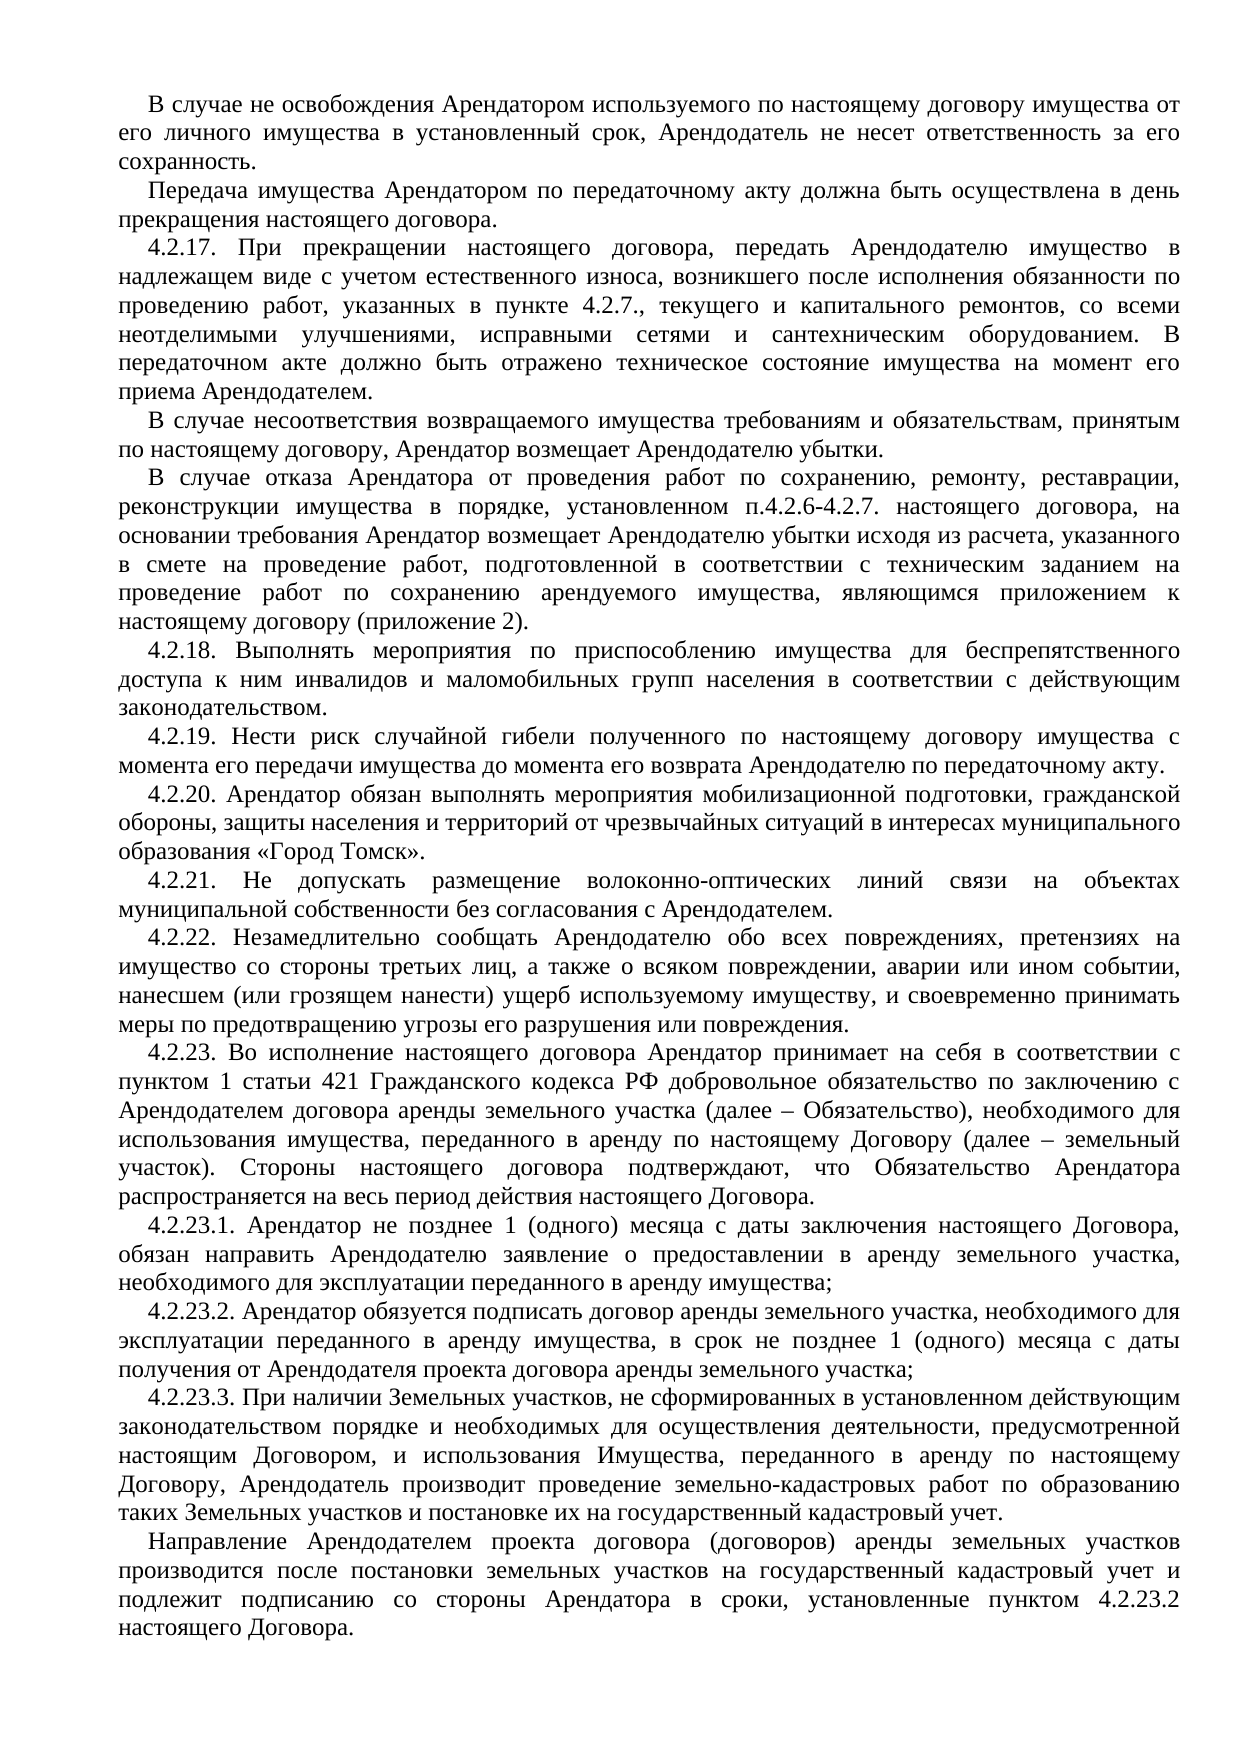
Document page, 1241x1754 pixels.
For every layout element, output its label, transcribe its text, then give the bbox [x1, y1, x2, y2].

text 4.2.23. Во исполнение настоящего договора Арендатор принимает на себя в соответствии с пунктом 1 статьи 421 Гражданского кодекса РФ добровольное обязательство по заключению с Арендодателем договора аренды земельного участка (далее – Обязательство), необходимого для использования имущества, переданного в аренду по настоящему Договору (далее – земельный участок). Стороны настоящего договора подтверждают, что Обязательство Арендатора распространяется на весь период действия настоящего Договора. [118, 1037, 1181, 1210]
text В случае не освобождения Арендатором используемого по настоящему договору имущества от его личного имущества в установленный срок, Арендодатель не несет ответственность за его сохранность. [118, 89, 1181, 175]
text Передача имущества Арендатором по передаточному акту должна быть осуществлена в день прекращения настоящего договора. [118, 175, 1181, 232]
text 4.2.20. Арендатор обязан выполнять мероприятия мобилизационной подготовки, гражданской обороны, защиты населения и территорий от чрезвычайных ситуаций в интересах муниципального образования «Город Томск». [118, 779, 1181, 865]
text 4.2.19. Нести риск случайной гибели полученного по настоящему договору имущества с момента его передачи имущества до момента его возврата Арендодателю по передаточному акту. [118, 721, 1181, 779]
text Направление Арендодателем проекта договора (договоров) аренды земельных участков производится после постановки земельных участков на государственный кадастровый учет и подлежит подписанию со стороны Арендатора в сроки, установленные пунктом 4.2.23.2 настоящего Договора. [118, 1526, 1181, 1641]
text 4.2.17. При прекращении настоящего договора, передать Арендодателю имущество в надлежащем виде с учетом естественного износа, возникшего после исполнения обязанности по проведению работ, указанных в пункте 4.2.7., текущего и капитального ремонтов, со всеми неотделимыми улучшениями, исправными сетями и сантехническим оборудованием. В передаточном акте должно быть отражено техническое состояние имущества на момент его приема Арендодателем. [118, 232, 1181, 405]
text 4.2.21. Не допускать размещение волоконно-оптических линий связи на объектах муниципальной собственности без согласования с Арендодателем. [118, 865, 1181, 922]
text 4.2.23.2. Арендатор обязуется подписать договор аренды земельного участка, необходимого для эксплуатации переданного в аренду имущества, в срок не позднее 1 (одного) месяца с даты получения от Арендодателя проекта договора аренды земельного участка; [118, 1296, 1181, 1382]
text 4.2.23.1. Арендатор не позднее 1 (одного) месяца с даты заключения настоящего Договора, обязан направить Арендодателю заявление о предоставлении в аренду земельного участка, необходимого для эксплуатации переданного в аренду имущества; [118, 1210, 1181, 1296]
text В случае несоответствия возвращаемого имущества требованиям и обязательствам, принятым по настоящему договору, Арендатор возмещает Арендодателю убытки. [118, 405, 1181, 462]
text 4.2.23.3. При наличии Земельных участков, не сформированных в установленном действующим законодательством порядке и необходимых для осуществления деятельности, предусмотренной настоящим Договором, и использования Имущества, переданного в аренду по настоящему Договору, Арендодатель производит проведение земельно-кадастровых работ по образованию таких Земельных участков и постановке их на государственный кадастровый учет. [118, 1382, 1181, 1526]
text В случае отказа Арендатора от проведения работ по сохранению, ремонту, реставрации, реконструкции имущества в порядке, установленном п.4.2.6-4.2.7. настоящего договора, на основании требования Арендатор возмещает Арендодателю убытки исходя из расчета, указанного в смете на проведение работ, подготовленной в соответствии с техническим заданием на проведение работ по сохранению арендуемого имущества, являющимся приложением к настоящему договору (приложение 2). [118, 462, 1181, 635]
text 4.2.22. Незамедлительно сообщать Арендодателю обо всех повреждениях, претензиях на имущество со стороны третьих лиц, а также о всяком повреждении, аварии или ином событии, нанесшем (или грозящем нанести) ущерб используемому имуществу, и своевременно принимать меры по предотвращению угрозы его разрушения или повреждения. [118, 922, 1181, 1037]
text 4.2.18. Выполнять мероприятия по приспособлению имущества для беспрепятственного доступа к ним инвалидов и маломобильных групп населения в соответствии с действующим законодательством. [118, 635, 1181, 721]
